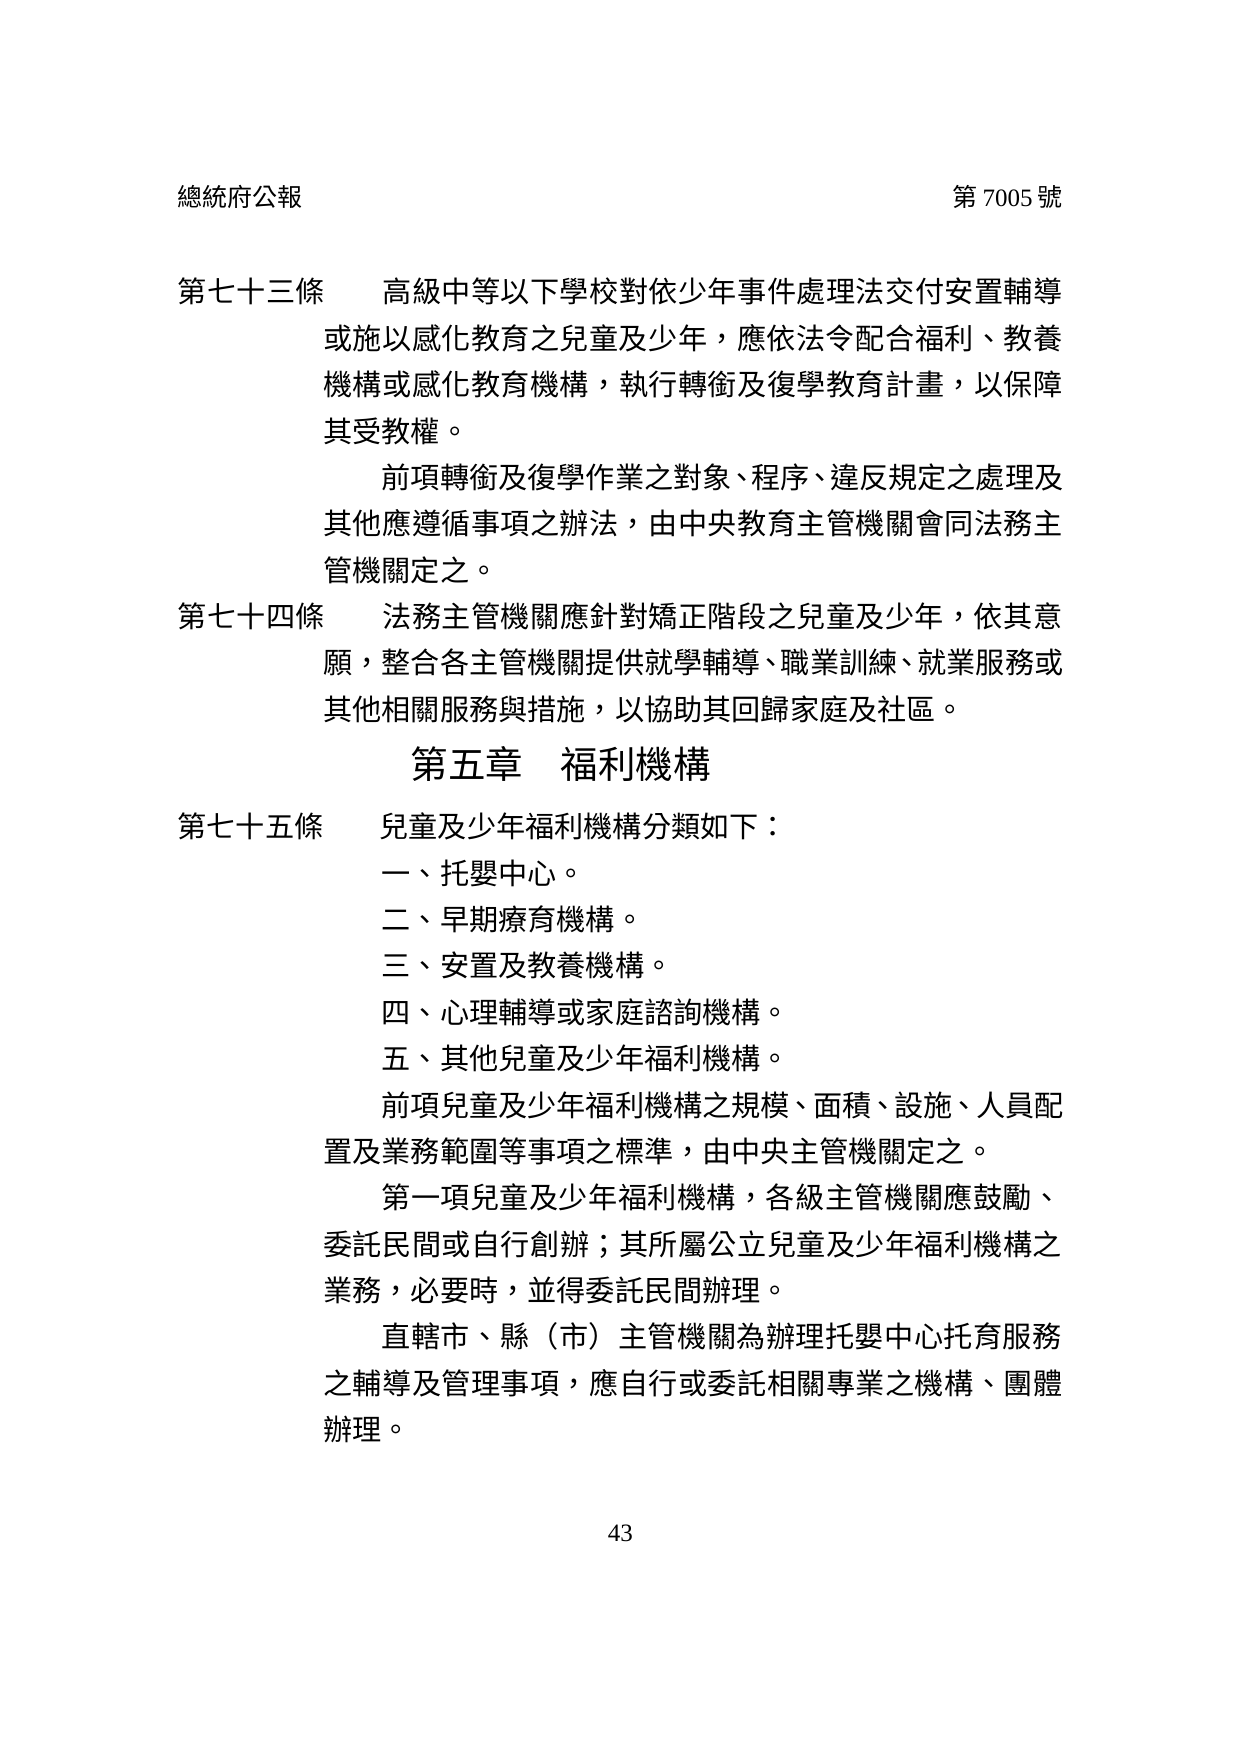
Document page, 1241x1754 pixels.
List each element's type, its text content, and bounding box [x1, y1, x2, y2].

text 第七十五條 兒童及少年福利機構分類如下： [177, 801, 1063, 847]
text 第五章 福利機構 [411, 742, 1063, 788]
text 前項轉銜及復學作業之對象、程序、違反規定之處理及其他應遵循事項之辦法，由中央教育主管機關會同法務主管機關定之。 [323, 451, 1063, 590]
text 第七十四條 法務主管機關應針對矯正階段之兒童及少年，依其意願，整合各主管機關提供就學輔導、職業訓練、就業服務或其他相關服務與措施，以協助其回歸家庭及社區。 [177, 590, 1063, 729]
text 直轄市、縣（市）主管機關為辦理托嬰中心托育服務之輔導及管理事項，應自行或委託相關專業之機構、團體辦理。 [323, 1311, 1063, 1450]
text 第一項兒童及少年福利機構，各級主管機關應鼓勵、委託民間或自行創辦；其所屬公立兒童及少年福利機構之業務，必要時，並得委託民間辦理。 [323, 1172, 1063, 1311]
text 第七十三條 高級中等以下學校對依少年事件處理法交付安置輔導或施以感化教育之兒童及少年，應依法令配合福利、教養機構或感化教育機構，執行轉銜及復學教育計畫，以保障其受教權。 [177, 266, 1063, 451]
text 一、托嬰中心。 [381, 847, 1063, 893]
text 五、其他兒童及少年福利機構。 [381, 1032, 1063, 1079]
text 四、心理輔導或家庭諮詢機構。 [381, 986, 1063, 1032]
text 三、安置及教養機構。 [381, 940, 1063, 986]
text 前項兒童及少年福利機構之規模、面積、設施、人員配置及業務範圍等事項之標準，由中央主管機關定之。 [323, 1079, 1063, 1172]
text 二、早期療育機構。 [381, 893, 1063, 940]
